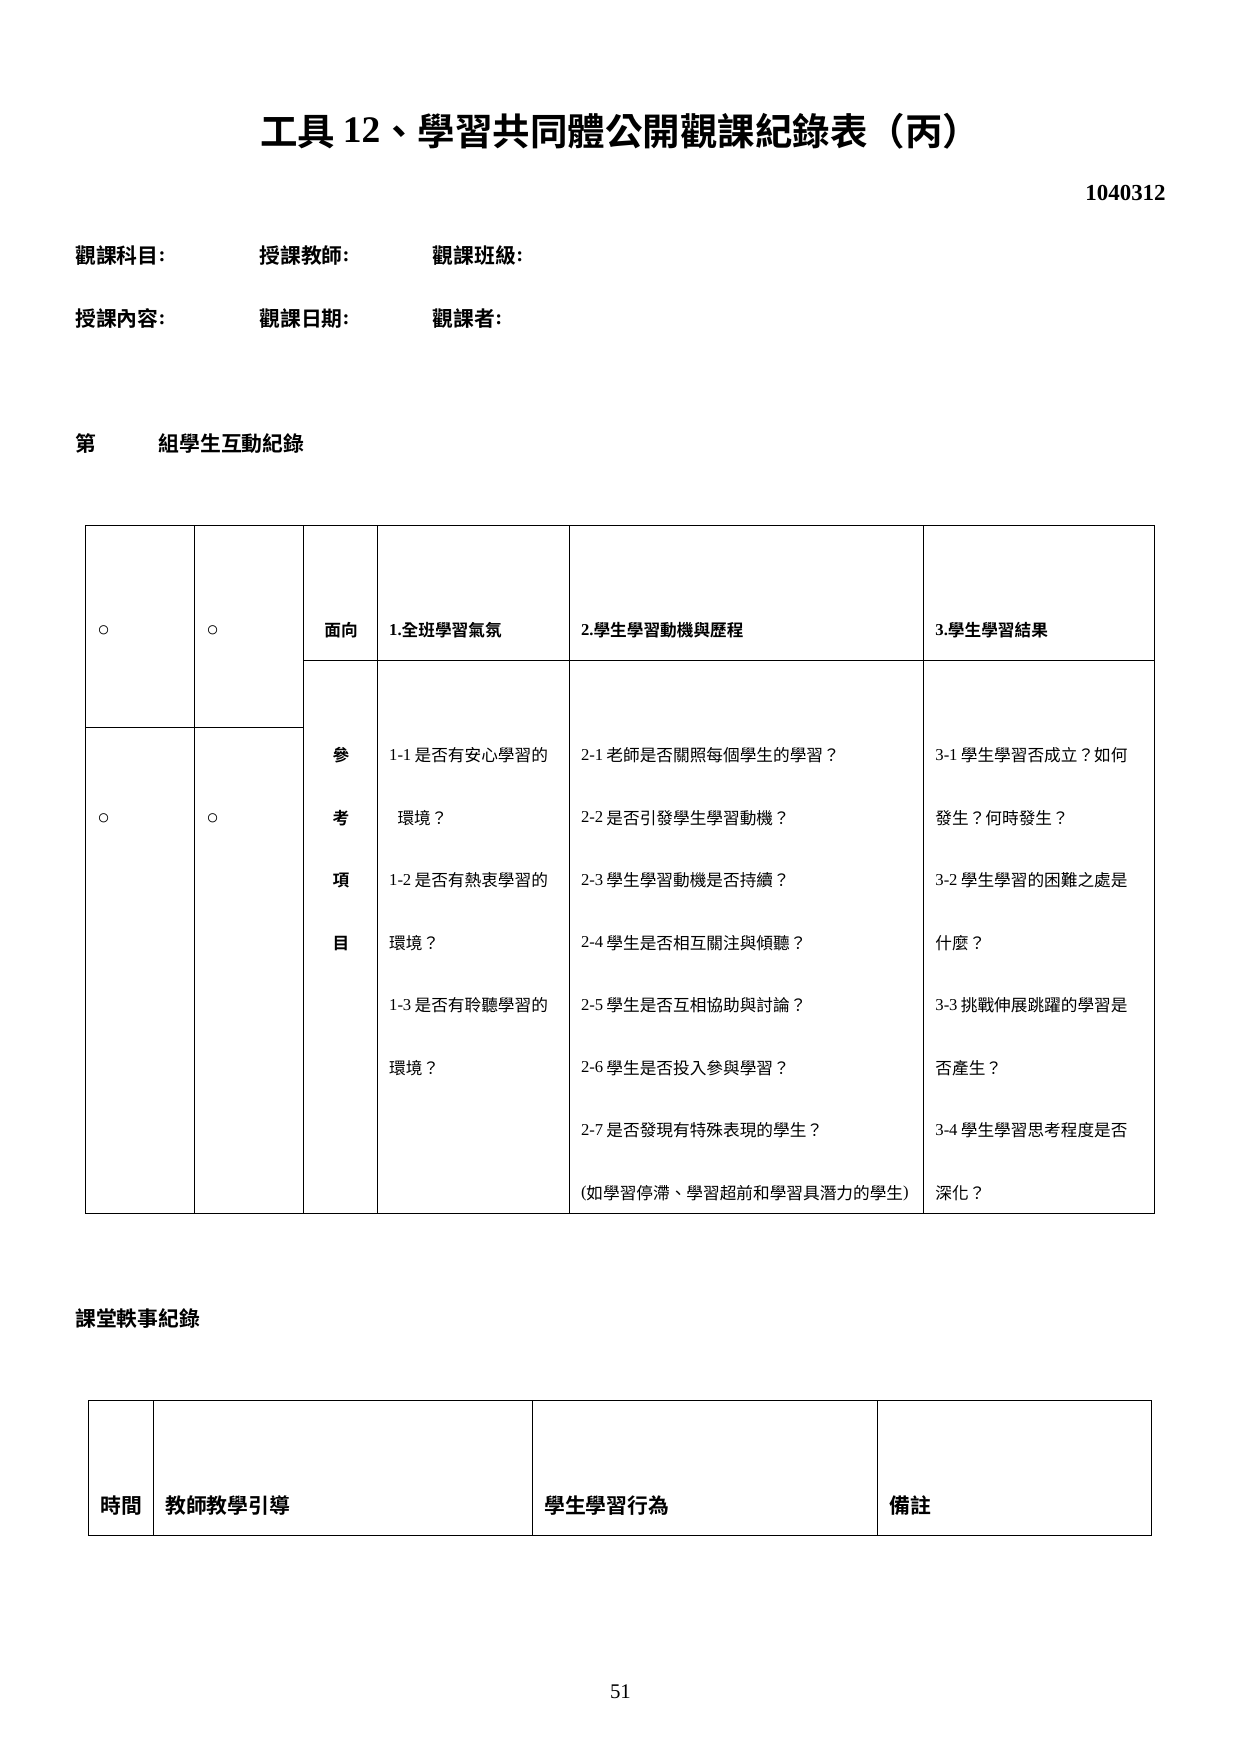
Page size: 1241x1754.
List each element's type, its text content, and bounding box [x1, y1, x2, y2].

table_header 3.學生學習結果 [924, 526, 1154, 659]
table_header 2.學生學習動機與歷程 [570, 526, 923, 659]
text 課堂軼事紀錄 [75, 1275, 1165, 1338]
table_cell 參 考 項 目 [304, 661, 377, 1213]
table_header ○ [195, 526, 303, 727]
text 1040312 [75, 150, 1165, 213]
table_header 學生學習行為 [533, 1401, 877, 1534]
table_cell 3-1學生學習否成立？如何發生？何時發生？ 3-2學生學習的困難之處是什麼？ 3-3挑戰伸展跳躍的學習是否產生？ 3-4學生學習思考程度是否深化？ [924, 661, 1154, 1213]
table_cell ○ [86, 728, 194, 1213]
text 觀課科目: 授課教師: 觀課班級: [75, 213, 1165, 275]
text 第 組學生互動紀錄 [75, 400, 1165, 463]
text 授課內容: 觀課日期: 觀課者: [75, 275, 1165, 338]
table_header 教師教學引導 [154, 1401, 532, 1534]
table_header 1.全班學習氣氛 [378, 526, 569, 659]
table_header 備註 [878, 1401, 1151, 1534]
text 工具12、學習共同體公開觀課紀錄表（丙） [75, 88, 1165, 150]
table_header ○ [86, 526, 194, 727]
table_cell 1-1是否有安心學習的環境？ 1-2是否有熱衷學習的環境？ 1-3是否有聆聽學習的環境？ [378, 661, 569, 1213]
table_header 面向 [304, 526, 377, 659]
table_cell 2-1老師是否關照每個學生的學習？ 2-2是否引發學生學習動機？ 2-3學生學習動機是否持續？ 2-4學生是否相互關注與傾聽？ 2-5學生是否互相協助與討論？ 2-6學生是否投入參與學習？ 2-7是否發現有特殊表現的學生？ (如學習停滯、學習超前和學習具潛力的學生) [570, 661, 923, 1213]
table_cell ○ [195, 728, 303, 1213]
table_header 時間 [89, 1401, 153, 1534]
